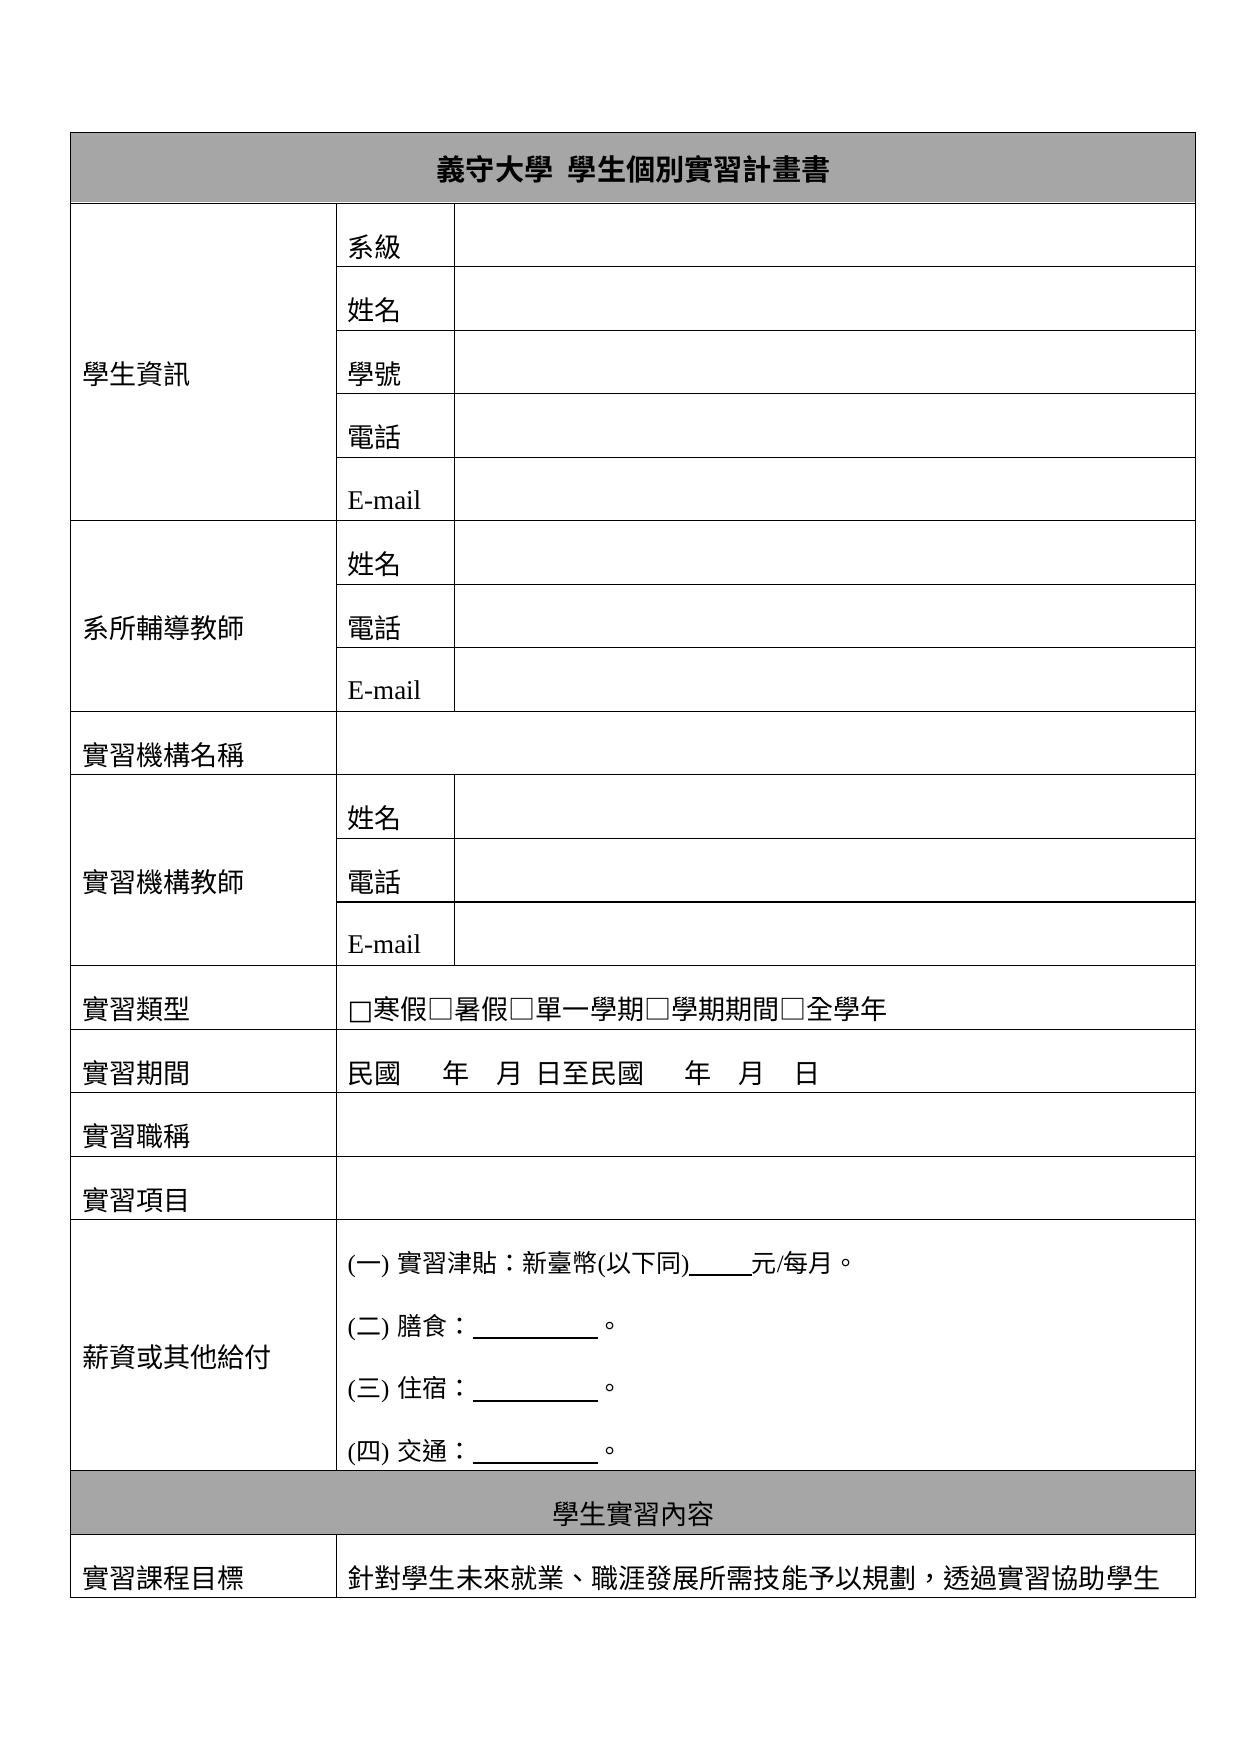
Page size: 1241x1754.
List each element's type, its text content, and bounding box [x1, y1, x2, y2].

table_cell 學生實習內容 [71, 1471, 1195, 1534]
table_cell [455, 903, 1195, 965]
table_cell [337, 1157, 1195, 1219]
table_cell [455, 648, 1195, 711]
table_cell 姓名 [337, 267, 454, 329]
table_cell [455, 331, 1195, 393]
table_cell 電話 [337, 585, 454, 647]
table_cell 系所輔導教師 [71, 521, 336, 711]
table_header 義守大學 學生個別實習計畫書 [71, 133, 1195, 202]
table_cell 電話 [337, 394, 454, 457]
table_cell [455, 458, 1195, 520]
table_cell 實習職稱 [71, 1093, 336, 1156]
table_cell 薪資或其他給付 [71, 1220, 336, 1470]
table_cell 針對學生未來就業、職涯發展所需技能予以規劃，透過實習協助學生 [337, 1535, 1195, 1597]
table_cell [455, 267, 1195, 329]
table_cell E-mail [337, 903, 454, 965]
table_cell 實習期間 [71, 1030, 336, 1092]
table_cell 民國 年 月 日至民國 年 月 日 [337, 1030, 1195, 1092]
table_cell 姓名 [337, 521, 454, 584]
table_cell 實習機構教師 [71, 775, 336, 965]
table_cell (一) 實習津貼：新臺幣(以下同) 元/每月。 (二) 膳食： 。 (三) 住宿： 。 (四) 交通： 。 [337, 1220, 1195, 1470]
table_cell 系級 [337, 204, 454, 266]
table_cell [337, 1093, 1195, 1156]
table_cell 實習類型 [71, 966, 336, 1028]
table_cell 電話 [337, 839, 454, 901]
table_cell E-mail [337, 648, 454, 711]
table_cell E-mail [337, 458, 454, 520]
table_cell 實習課程目標 [71, 1535, 336, 1597]
table_cell 姓名 [337, 775, 454, 838]
table_cell [337, 712, 1195, 774]
table_cell [455, 204, 1195, 266]
table_cell 實習機構名稱 [71, 712, 336, 774]
table_cell 實習項目 [71, 1157, 336, 1219]
table_cell [455, 521, 1195, 584]
table_cell [455, 585, 1195, 647]
table_cell 學生資訊 [71, 204, 336, 520]
table_cell [455, 775, 1195, 838]
table_cell □寒假□暑假□單一學期□學期期間□全學年 [337, 966, 1195, 1028]
table_cell 學號 [337, 331, 454, 393]
table_cell [455, 394, 1195, 457]
table_cell [455, 839, 1195, 901]
